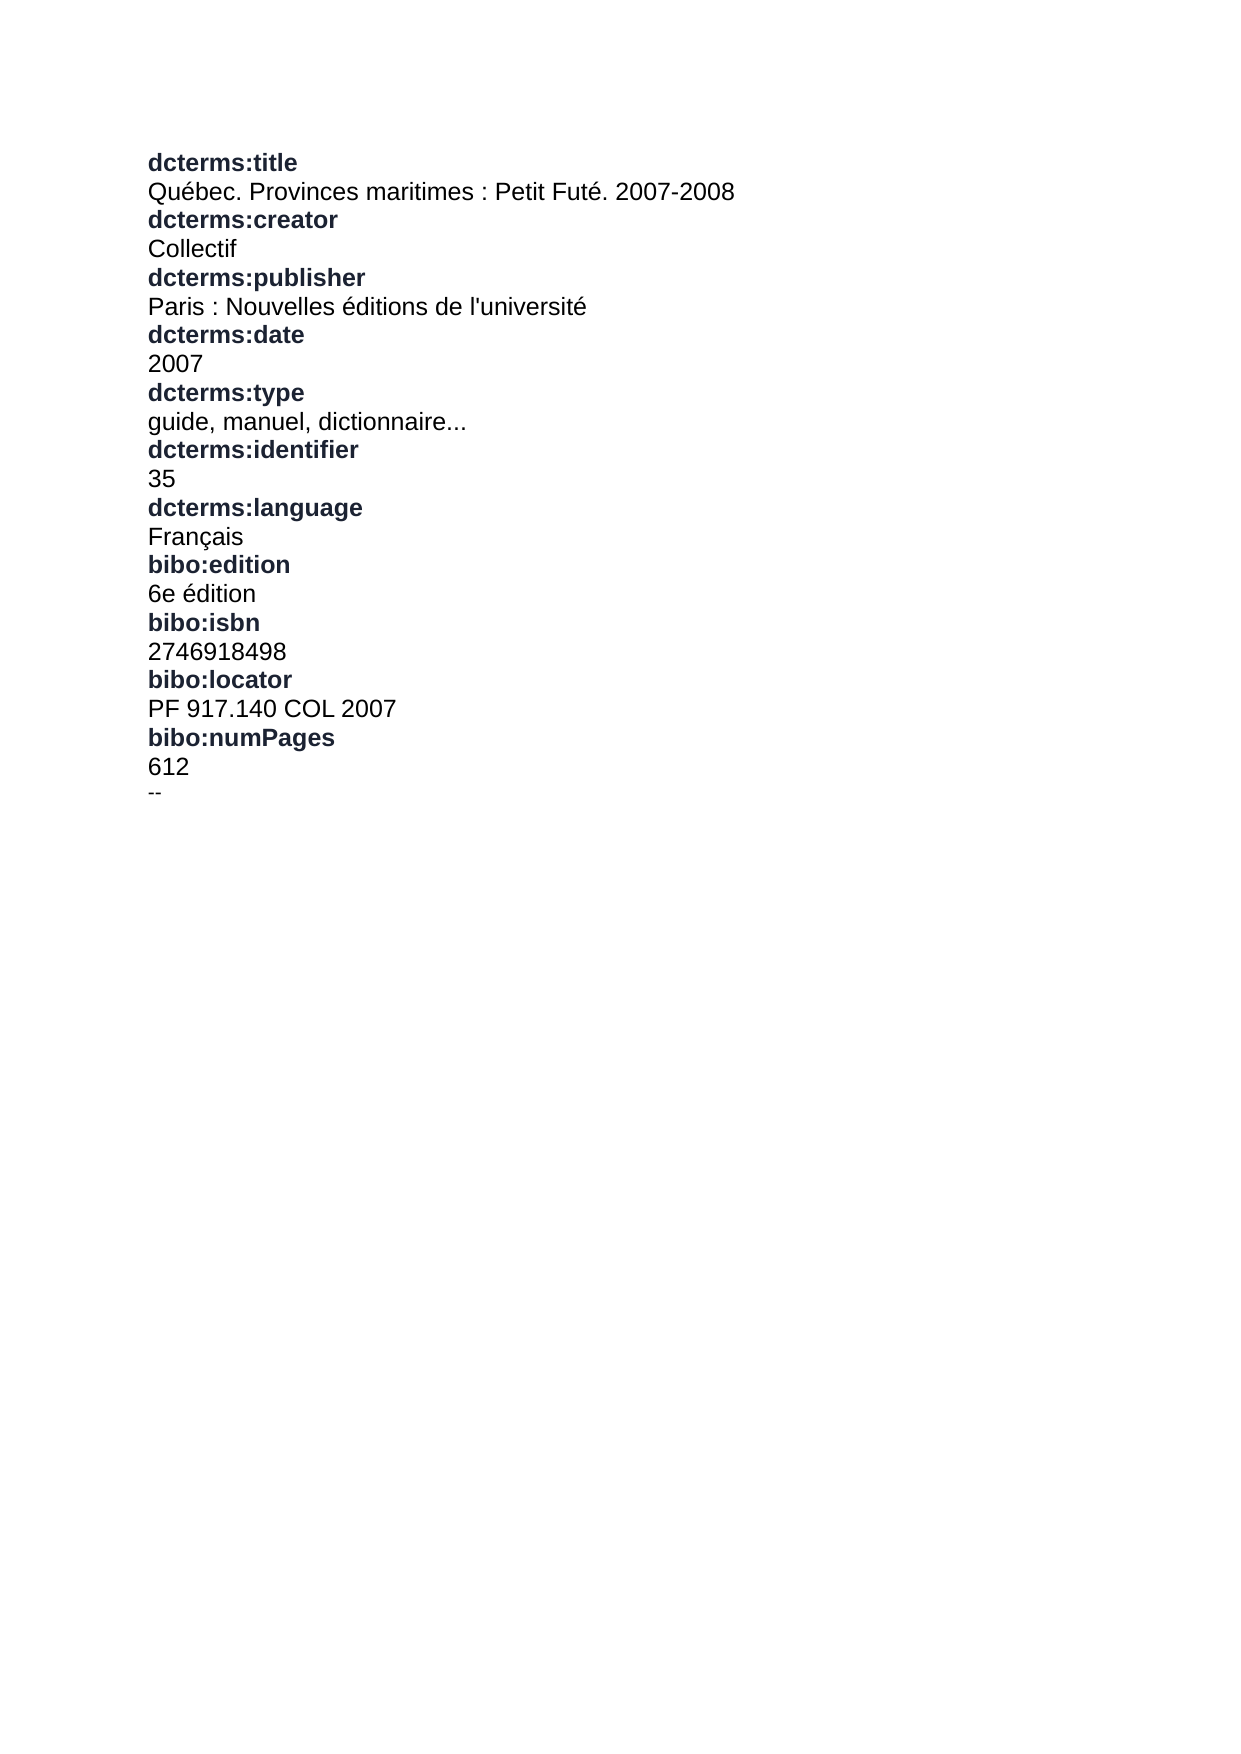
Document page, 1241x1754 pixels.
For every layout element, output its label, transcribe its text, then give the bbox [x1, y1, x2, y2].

text Français [148, 521, 1092, 550]
text bibo:isbn [148, 608, 1092, 636]
text bibo:numPages [148, 723, 1092, 751]
text 612 [148, 751, 1092, 780]
text dcterms:identifier [148, 435, 1092, 464]
text Paris : Nouvelles éditions de l'université [148, 291, 1092, 320]
text 6e édition [148, 579, 1092, 608]
text dcterms:creator [148, 205, 1092, 234]
text 2007 [148, 349, 1092, 378]
text PF 917.140 COL 2007 [148, 694, 1092, 723]
text dcterms:language [148, 493, 1092, 521]
text dcterms:title [148, 148, 1092, 176]
text dcterms:date [148, 320, 1092, 349]
text -- [148, 780, 1092, 804]
text dcterms:type [148, 378, 1092, 406]
text 35 [148, 464, 1092, 493]
text Collectif [148, 234, 1092, 263]
text bibo:edition [148, 550, 1092, 579]
text bibo:locator [148, 665, 1092, 694]
text 2746918498 [148, 636, 1092, 665]
text dcterms:publisher [148, 263, 1092, 291]
text Québec. Provinces maritimes : Petit Futé. 2007-2008 [148, 176, 1092, 205]
text guide, manuel, dictionnaire... [148, 406, 1092, 435]
